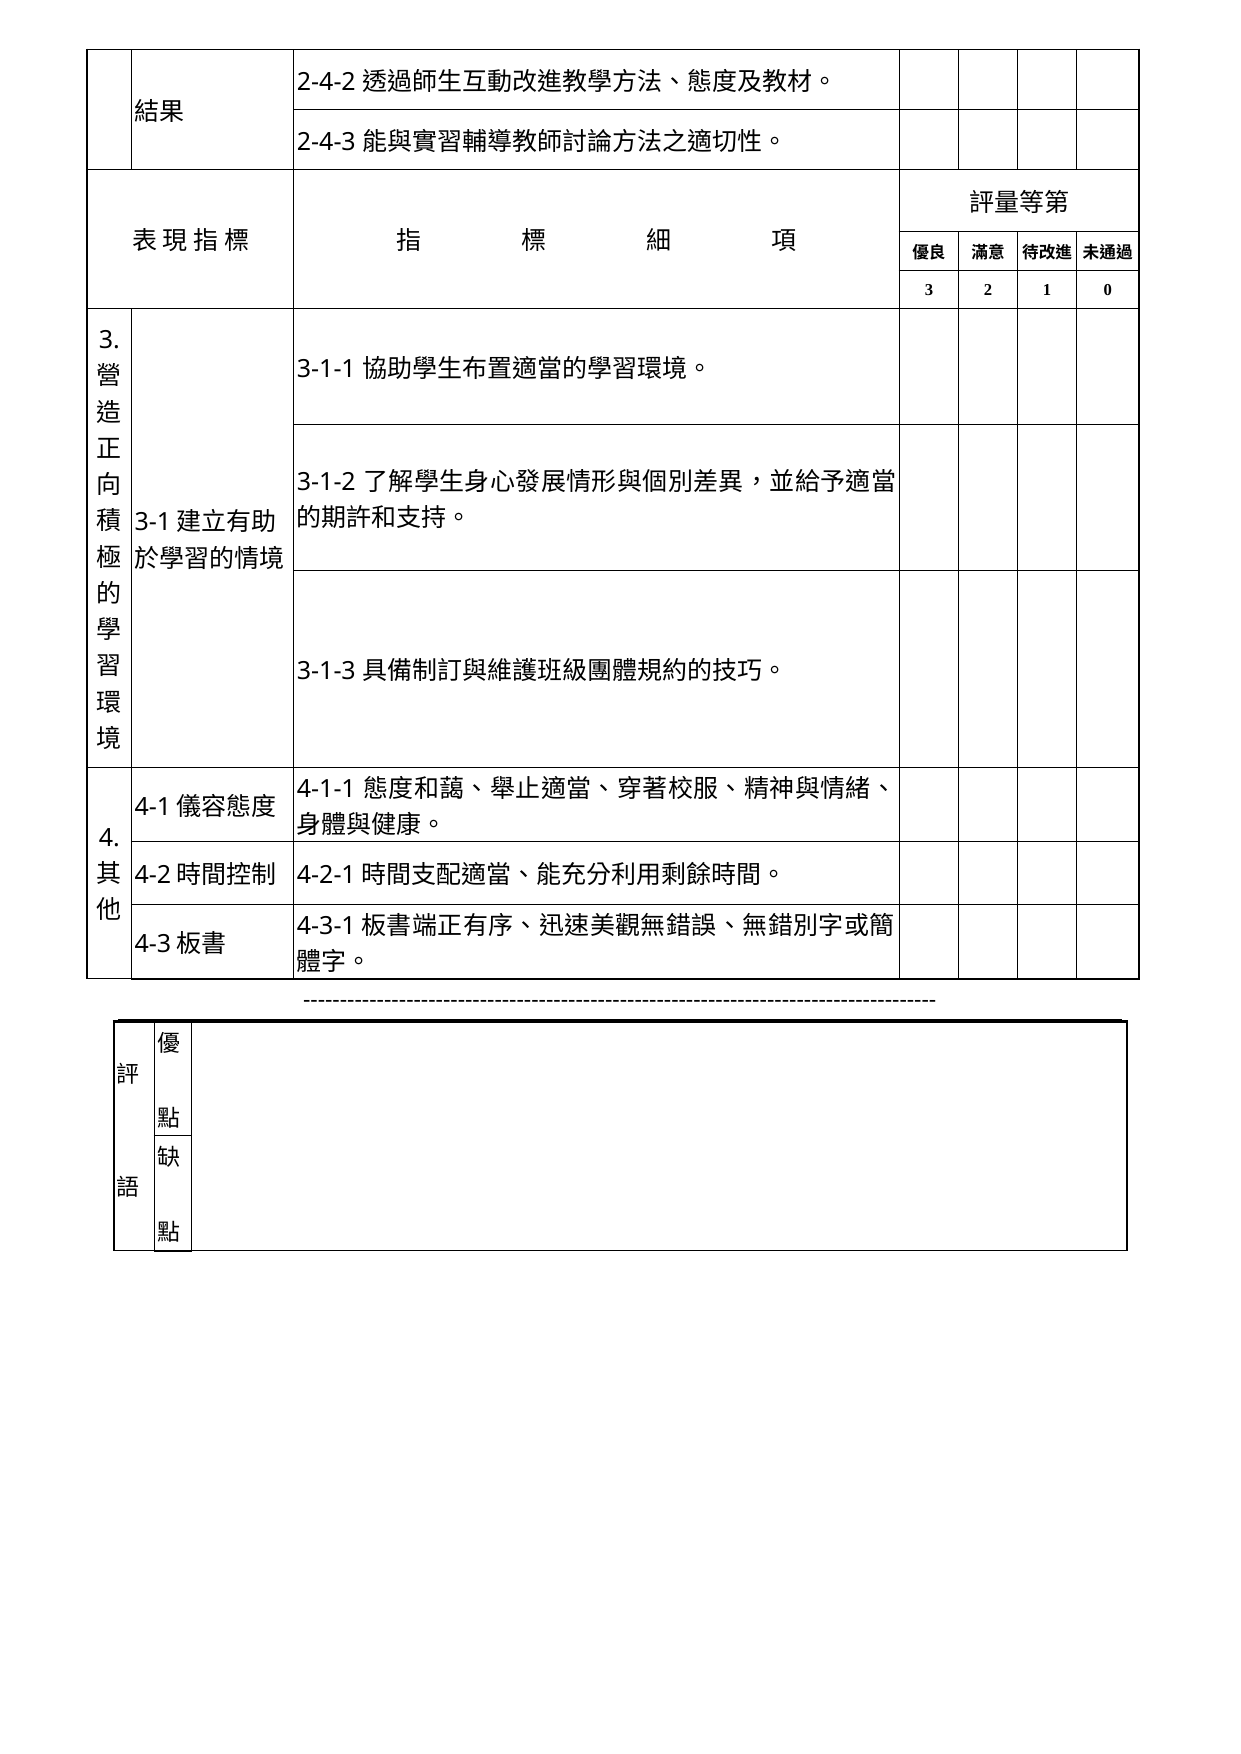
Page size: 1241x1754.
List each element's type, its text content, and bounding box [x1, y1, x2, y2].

table_cell [88, 50, 131, 169]
table_cell [1077, 309, 1138, 423]
table_cell [959, 768, 1017, 841]
table_cell 3-1-1 協助學生布置適當的學習環境。 [294, 309, 899, 423]
table_cell 3-1建立有助於學習的情境 [132, 309, 293, 767]
table_cell 4-1儀容態度 [132, 768, 293, 841]
table_header [192, 1023, 1126, 1249]
table_cell [959, 571, 1017, 767]
table_cell 滿意 [959, 232, 1017, 269]
table_cell [1018, 110, 1076, 169]
table_cell [959, 905, 1017, 978]
table_header 評 語 [115, 1023, 154, 1249]
table_cell [900, 571, 958, 767]
text -------------------------------------------------------------------------------------- [118, 980, 1122, 1019]
table_cell 評量等第 [900, 170, 1138, 231]
table_cell [1077, 768, 1138, 841]
table_cell 4-2時間控制 [132, 842, 293, 904]
table_cell [1018, 50, 1076, 109]
table_cell 3.營造正向積極的學習環境 [88, 309, 131, 767]
table_cell 2-4-2 透過師生互動改進教學方法、態度及教材。 [294, 50, 899, 109]
table_cell 4-3-1板書端正有序、迅速美觀無錯誤、無錯別字或簡體字。 [294, 905, 899, 978]
table_cell 未通過 [1077, 232, 1138, 269]
table_cell [1018, 842, 1076, 904]
table_cell 0 [1077, 271, 1138, 308]
table_cell 指 標 細 項 [294, 170, 899, 308]
table_cell [959, 110, 1017, 169]
table_cell [959, 842, 1017, 904]
table_cell 2 [959, 271, 1017, 308]
table_header 優 點 [155, 1023, 191, 1135]
table_cell [1077, 842, 1138, 904]
table_cell 待改進 [1018, 232, 1076, 269]
table_cell [1077, 571, 1138, 767]
table_cell 4-1-1 態度和藹、舉止適當、穿著校服、精神與情緒、身體與健康。 [294, 768, 899, 841]
table_cell 1 [1018, 271, 1076, 308]
table_cell 3-1-2 了解學生身心發展情形與個別差異，並給予適當的期許和支持。 [294, 425, 899, 570]
table_cell [900, 768, 958, 841]
table_cell [1018, 571, 1076, 767]
table_cell [959, 309, 1017, 423]
table_cell [900, 110, 958, 169]
table_cell [1018, 905, 1076, 978]
table_cell 4.其他 [88, 768, 131, 978]
table_cell 4-3板書 [132, 905, 293, 978]
table_cell [1077, 110, 1138, 169]
table_cell [900, 842, 958, 904]
table_cell [900, 309, 958, 423]
table_cell [900, 425, 958, 570]
table_cell 4-2-1時間支配適當、能充分利用剩餘時間。 [294, 842, 899, 904]
table_cell [1077, 905, 1138, 978]
table_cell [959, 50, 1017, 109]
table_cell 3-1-3 具備制訂與維護班級團體規約的技巧。 [294, 571, 899, 767]
table_cell 2-4-3 能與實習輔導教師討論方法之適切性。 [294, 110, 899, 169]
table_cell [900, 50, 958, 109]
table_cell [900, 905, 958, 978]
table_cell [1077, 425, 1138, 570]
table_cell 優良 [900, 232, 958, 269]
table_cell [959, 425, 1017, 570]
table_cell 表 現 指 標 [88, 170, 293, 308]
table_cell [1018, 309, 1076, 423]
table_cell [1018, 425, 1076, 570]
table_cell 缺 點 [155, 1136, 191, 1249]
table_cell [1077, 50, 1138, 109]
table_cell [1018, 768, 1076, 841]
table_cell 3 [900, 271, 958, 308]
table_cell 結果 [132, 50, 293, 169]
